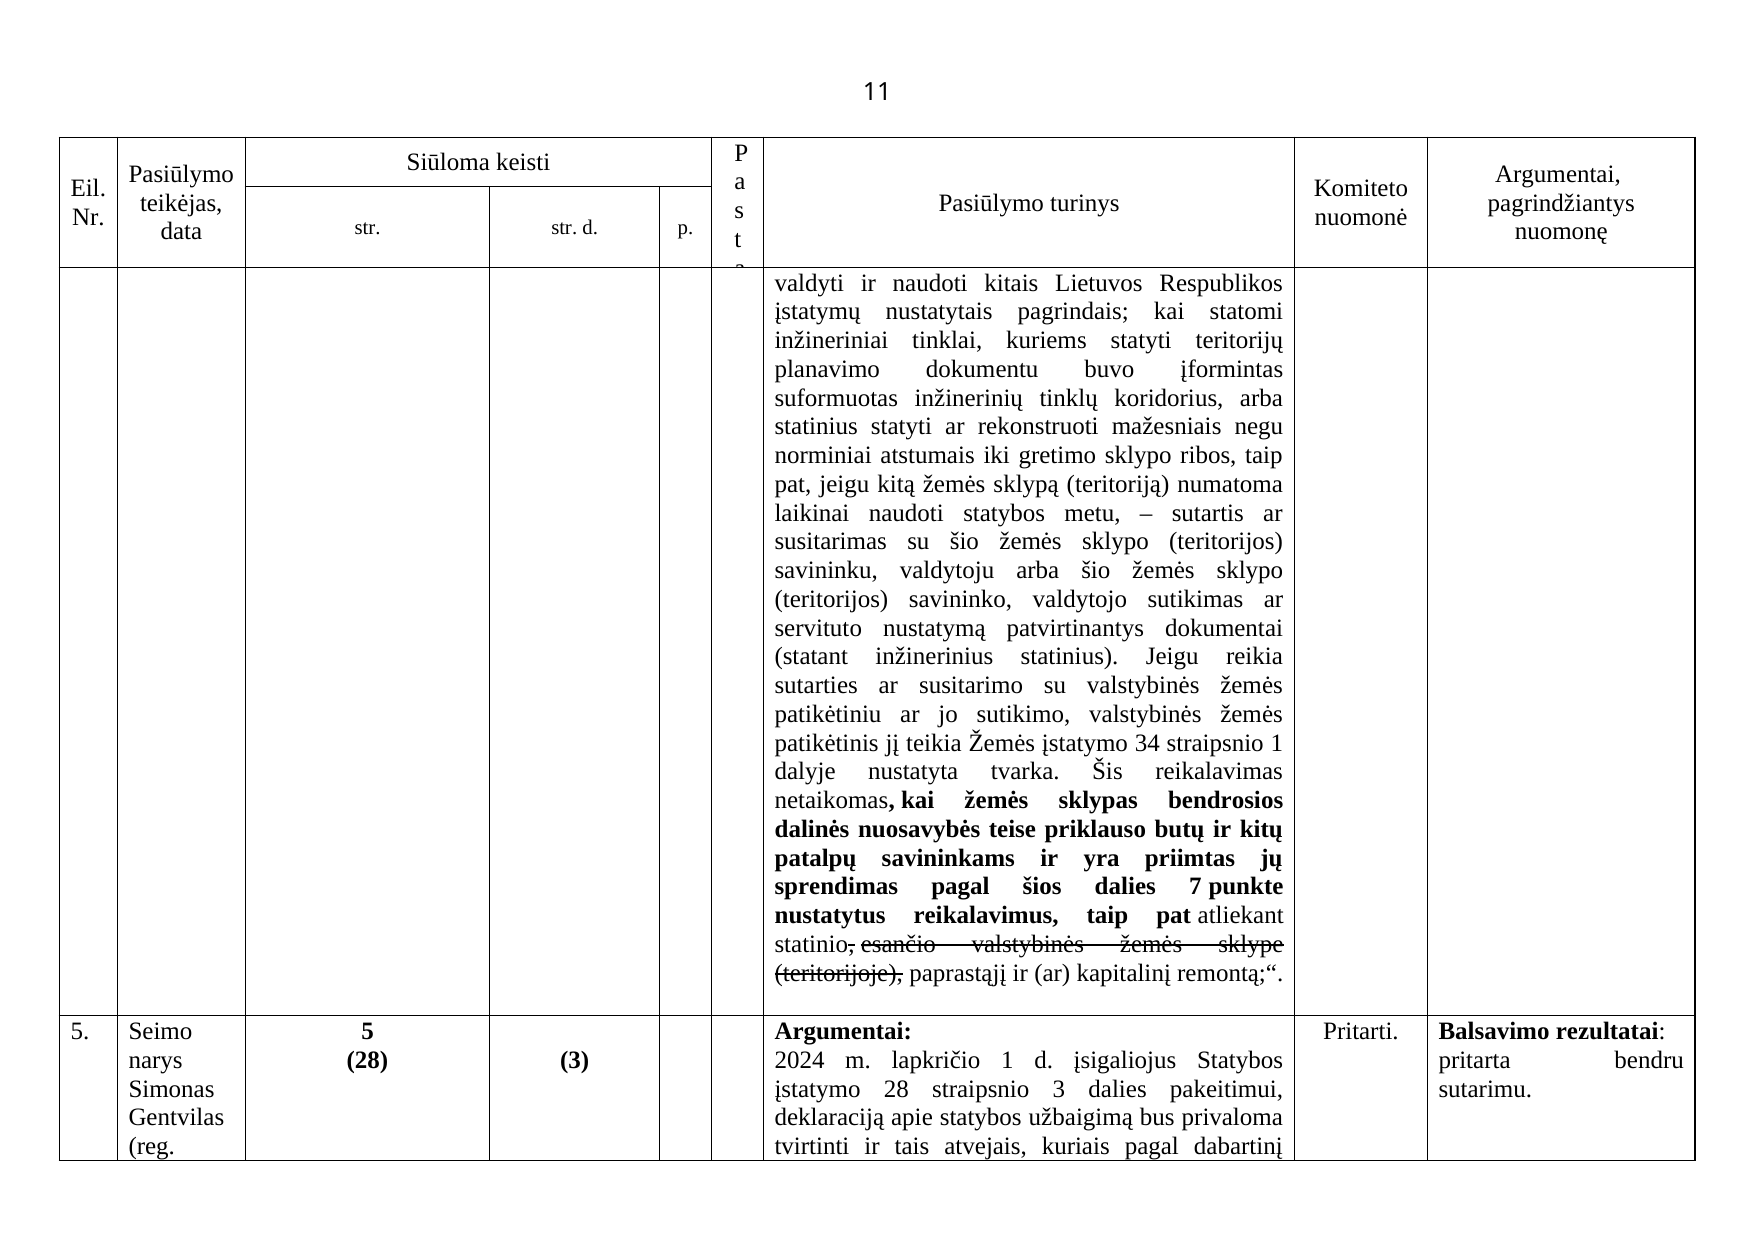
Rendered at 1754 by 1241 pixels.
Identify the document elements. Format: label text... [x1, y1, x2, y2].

table_cell str. d. [490, 187, 659, 267]
table_cell (3) [490, 1016, 659, 1160]
table_cell 5. [60, 1016, 117, 1160]
table_header Pasiūlymo turinys [764, 138, 1294, 267]
table_cell p. [660, 187, 711, 267]
table_cell [246, 268, 489, 1015]
table_header Pastabos [712, 138, 763, 267]
table_cell [60, 268, 117, 1015]
table_header Eil. Nr. [60, 138, 117, 267]
table_header Pasiūlymo teikėjas, data [118, 138, 245, 267]
table_cell 5 (28) [246, 1016, 489, 1160]
table_cell [660, 268, 711, 1015]
table_cell Seimo narys Simonas Gentvilas (reg. [118, 1016, 245, 1160]
table_cell N [712, 268, 763, 1015]
table_cell [1295, 268, 1427, 1015]
table_cell [118, 268, 245, 1015]
table_cell [490, 268, 659, 1015]
table_cell valdyti ir naudoti kitais Lietuvos Respublikos įstatymų nustatytais pagrindais; kai statomi inžineriniai tinklai, kuriems statyti teritorijų planavimo dokumentu buvo įformintas suformuotas inžinerinių tinklų koridorius, arba statinius statyti ar rekonstruoti mažesniais negu norminiai atstumais iki gretimo sklypo ribos, taip pat, jeigu kitą žemės sklypą (teritoriją) numatoma laikinai naudoti statybos metu, – sutartis ar susitarimas su šio žemės sklypo (teritorijos) savininku, valdytoju arba šio žemės sklypo (teritorijos) savininko, valdytojo sutikimas ar servituto nustatymą patvirtinantys dokumentai (statant inžinerinius statinius). Jeigu reikia sutarties ar susitarimo su valstybinės žemės patikėtiniu ar jo sutikimo, valstybinės žemės patikėtinis jį teikia Žemės įstatymo 34 straipsnio 1 dalyje nustatyta tvarka. Šis reikalavimas netaikomas, kai žemės sklypas bendrosios dalinės nuosavybės teise priklauso butų ir kitų patalpų savininkams ir yra priimtas jų sprendimas pagal šios dalies 7 punkte nustatytus reikalavimus, taip pat atliekant statinio, esančio valstybinės žemės sklype (teritorijoje), paprastąjį ir (ar) kapitalinį remontą;“. [764, 268, 1294, 1015]
table_cell Balsavimo rezultatai: pritarta bendru sutarimu. [1428, 1016, 1694, 1160]
table_cell [660, 1016, 711, 1160]
table_header Siūloma keisti [246, 138, 711, 186]
table_cell Argumentai: 2024 m. lapkričio 1 d. įsigaliojus Statybos įstatymo 28 straipsnio 3 dalies pakeitimui, deklaraciją apie statybos užbaigimą bus privaloma tvirtinti ir tais atvejais, kuriais pagal dabartinį [764, 1016, 1294, 1160]
table_header Argumentai, pagrindžiantys nuomonę [1428, 138, 1694, 267]
table_cell Pritarti. [1295, 1016, 1427, 1160]
table_cell [712, 1016, 763, 1160]
table_header Komiteto nuomonė [1295, 138, 1427, 267]
table_cell str. [246, 187, 489, 267]
table_cell [1428, 268, 1694, 1015]
